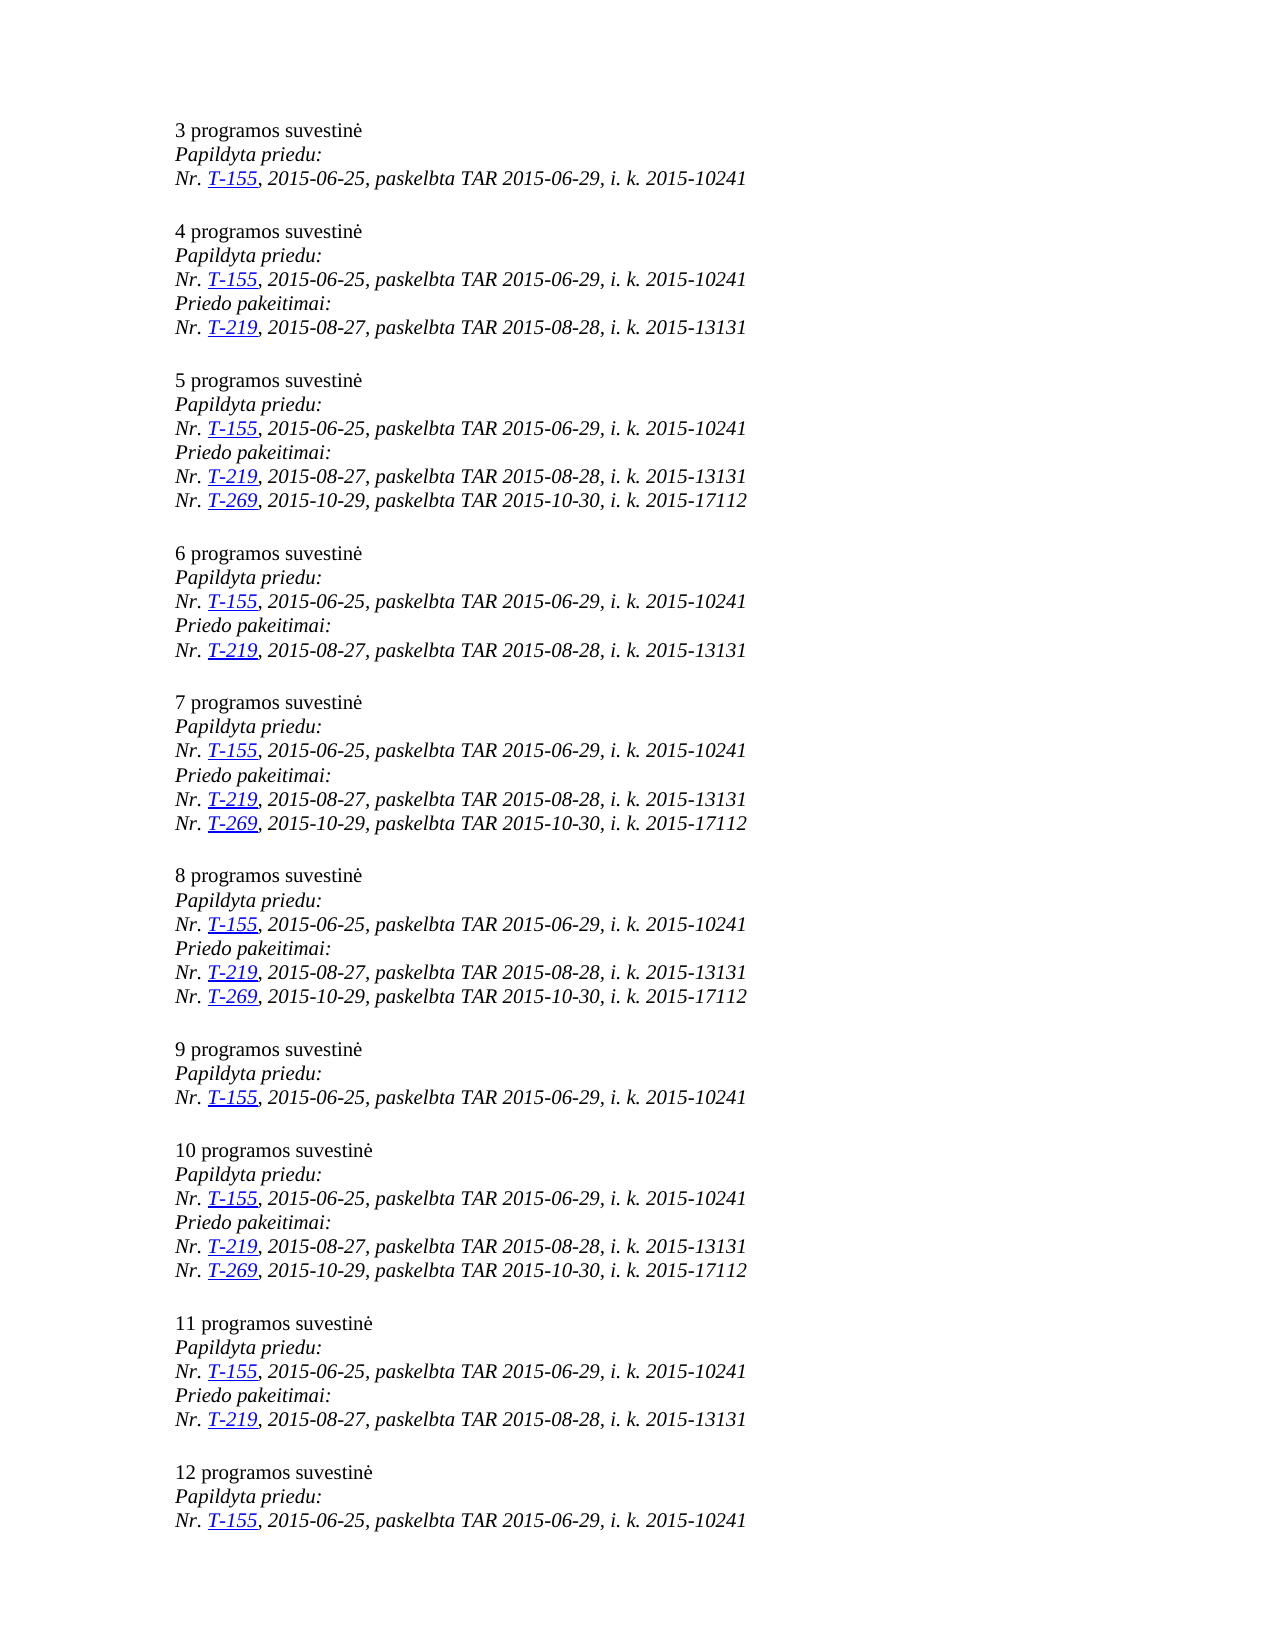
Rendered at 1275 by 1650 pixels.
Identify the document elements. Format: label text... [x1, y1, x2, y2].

text Papildyta priedu: [175, 714, 1222, 738]
text Papildyta priedu: [175, 392, 1222, 416]
text Nr. T-269, 2015-10-29, paskelbta TAR 2015-10-30, i. k. 2015-17112 [175, 811, 1222, 835]
text Nr. T-219, 2015-08-27, paskelbta TAR 2015-08-28, i. k. 2015-13131 [175, 637, 1222, 662]
text Nr. T-219, 2015-08-27, paskelbta TAR 2015-08-28, i. k. 2015-13131 [175, 1234, 1222, 1258]
text Nr. T-155, 2015-06-25, paskelbta TAR 2015-06-29, i. k. 2015-10241 [175, 267, 1222, 291]
text Nr. T-155, 2015-06-25, paskelbta TAR 2015-06-29, i. k. 2015-10241 [175, 589, 1222, 613]
text Papildyta priedu: [175, 1335, 1222, 1359]
text Priedo pakeitimai: [175, 762, 1222, 787]
text Nr. T-155, 2015-06-25, paskelbta TAR 2015-06-29, i. k. 2015-10241 [175, 1359, 1222, 1383]
text Nr. T-269, 2015-10-29, paskelbta TAR 2015-10-30, i. k. 2015-17112 [175, 1258, 1222, 1282]
text Nr. T-155, 2015-06-25, paskelbta TAR 2015-06-29, i. k. 2015-10241 [175, 912, 1222, 936]
text 9 programos suvestinė [175, 1037, 1222, 1061]
text Nr. T-155, 2015-06-25, paskelbta TAR 2015-06-29, i. k. 2015-10241 [175, 1085, 1222, 1109]
text Papildyta priedu: [175, 142, 1222, 166]
text Nr. T-219, 2015-08-27, paskelbta TAR 2015-08-28, i. k. 2015-13131 [175, 960, 1222, 984]
text Nr. T-155, 2015-06-25, paskelbta TAR 2015-06-29, i. k. 2015-10241 [175, 166, 1222, 190]
text Priedo pakeitimai: [175, 1210, 1222, 1234]
text Nr. T-269, 2015-10-29, paskelbta TAR 2015-10-30, i. k. 2015-17112 [175, 488, 1222, 512]
text 5 programos suvestinė [175, 368, 1222, 392]
text Nr. T-219, 2015-08-27, paskelbta TAR 2015-08-28, i. k. 2015-13131 [175, 464, 1222, 488]
text Nr. T-155, 2015-06-25, paskelbta TAR 2015-06-29, i. k. 2015-10241 [175, 738, 1222, 762]
text 12 programos suvestinė [175, 1460, 1222, 1484]
text Priedo pakeitimai: [175, 291, 1222, 315]
text Nr. T-219, 2015-08-27, paskelbta TAR 2015-08-28, i. k. 2015-13131 [175, 315, 1222, 339]
text 8 programos suvestinė [175, 863, 1222, 887]
text 10 programos suvestinė [175, 1137, 1222, 1162]
text Nr. T-155, 2015-06-25, paskelbta TAR 2015-06-29, i. k. 2015-10241 [175, 1508, 1222, 1532]
text Papildyta priedu: [175, 1162, 1222, 1186]
text Priedo pakeitimai: [175, 936, 1222, 960]
text 3 programos suvestinė [175, 118, 1222, 142]
text Priedo pakeitimai: [175, 613, 1222, 637]
text 4 programos suvestinė [175, 219, 1222, 243]
text Papildyta priedu: [175, 1484, 1222, 1508]
text Nr. T-155, 2015-06-25, paskelbta TAR 2015-06-29, i. k. 2015-10241 [175, 1186, 1222, 1210]
text Nr. T-219, 2015-08-27, paskelbta TAR 2015-08-28, i. k. 2015-13131 [175, 787, 1222, 811]
text 7 programos suvestinė [175, 690, 1222, 714]
text Papildyta priedu: [175, 1061, 1222, 1085]
text Priedo pakeitimai: [175, 440, 1222, 464]
text Papildyta priedu: [175, 243, 1222, 267]
text 6 programos suvestinė [175, 541, 1222, 565]
text 11 programos suvestinė [175, 1311, 1222, 1335]
text Priedo pakeitimai: [175, 1383, 1222, 1407]
text Papildyta priedu: [175, 887, 1222, 912]
text Nr. T-269, 2015-10-29, paskelbta TAR 2015-10-30, i. k. 2015-17112 [175, 984, 1222, 1008]
text Nr. T-155, 2015-06-25, paskelbta TAR 2015-06-29, i. k. 2015-10241 [175, 416, 1222, 440]
text Papildyta priedu: [175, 565, 1222, 589]
text Nr. T-219, 2015-08-27, paskelbta TAR 2015-08-28, i. k. 2015-13131 [175, 1407, 1222, 1431]
